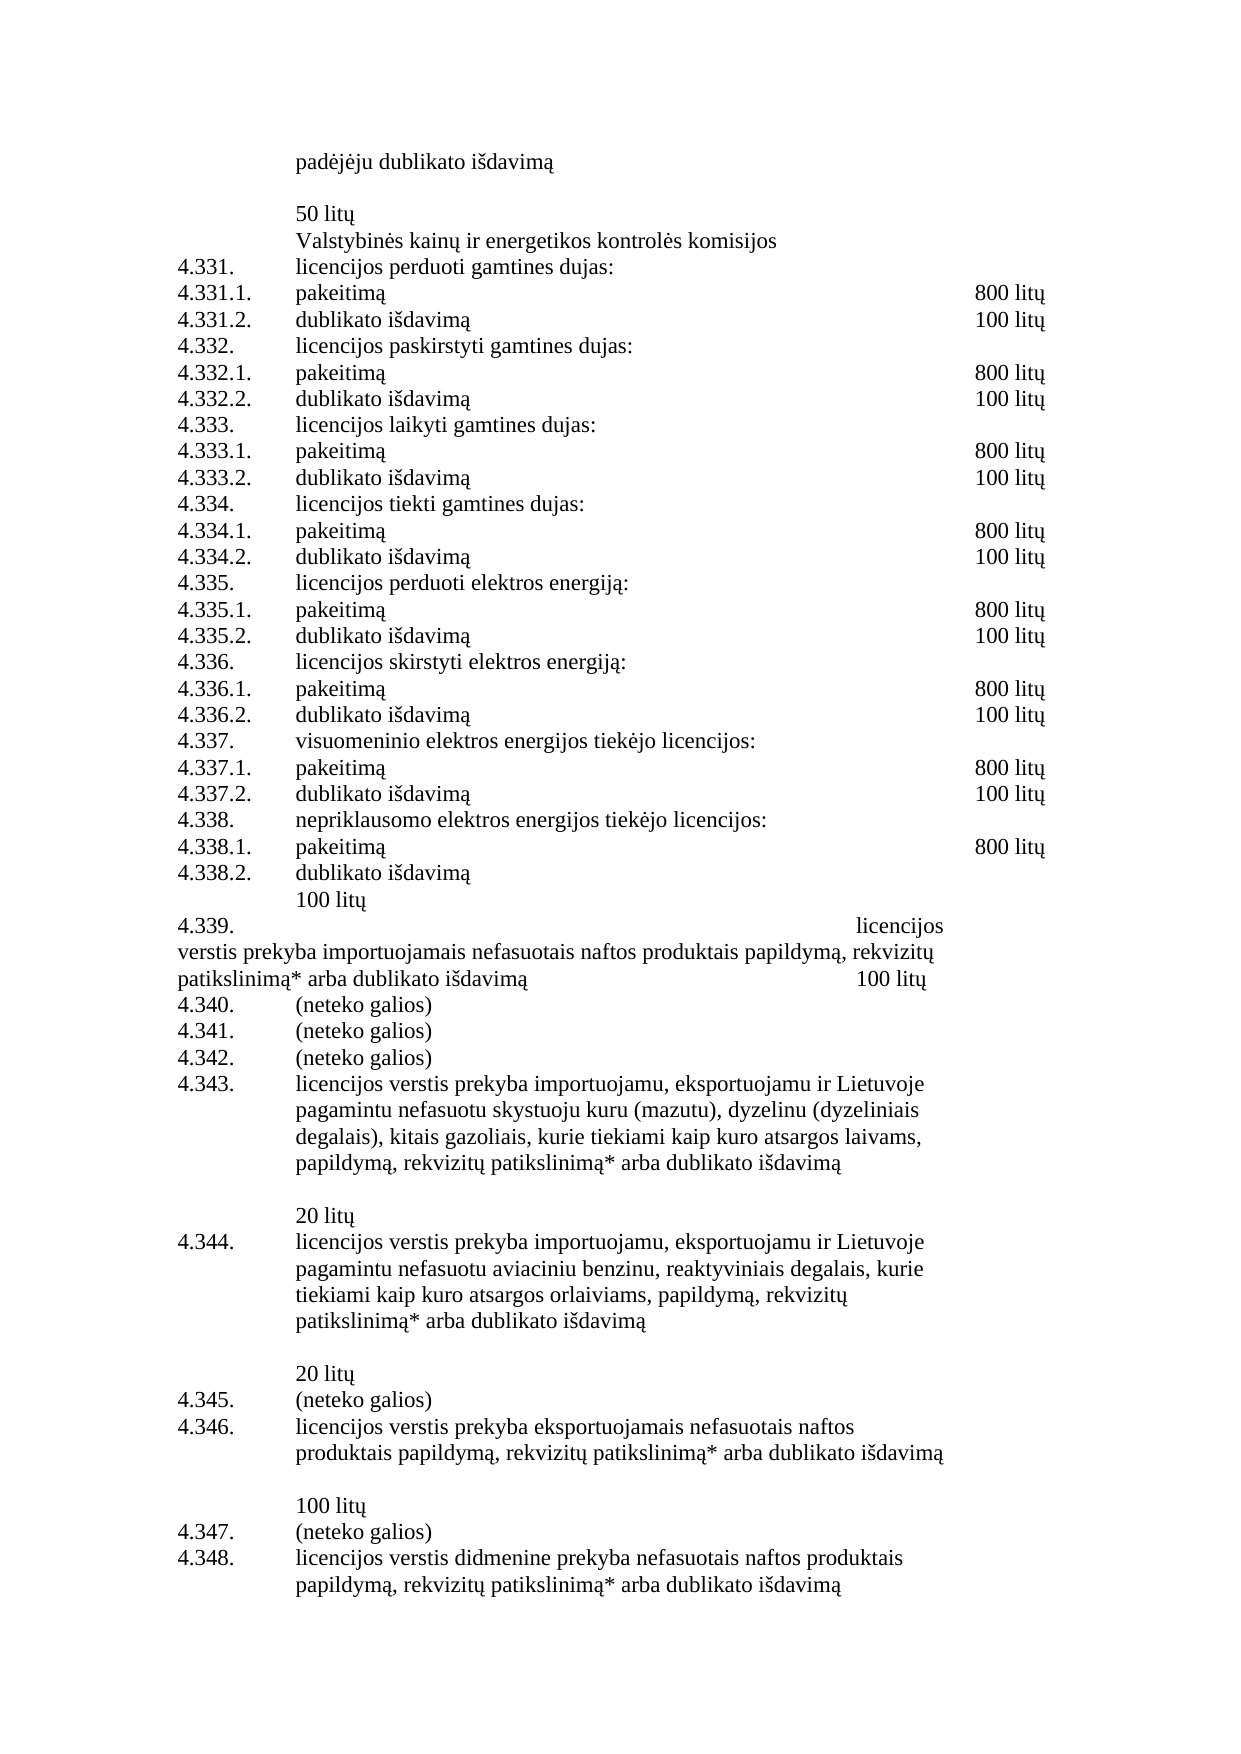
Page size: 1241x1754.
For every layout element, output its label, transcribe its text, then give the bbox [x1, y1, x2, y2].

text padėjėju dublikato išdavimą 50 litų [177, 148, 945, 227]
text 4.337.2. dublikato išdavimą 100 litų [177, 780, 1122, 807]
text 4.333. licencijos laikyti gamtines dujas: [177, 411, 1122, 438]
text 4.334.2. dublikato išdavimą 100 litų [177, 543, 1122, 569]
text 4.331.2. dublikato išdavimą 100 litų [177, 306, 1122, 332]
text 4.331.1. pakeitimą 800 litų [177, 279, 1122, 306]
text 4.335.2. dublikato išdavimą 100 litų [177, 622, 1122, 648]
text 4.342. (neteko galios) [177, 1044, 945, 1070]
text 4.347. (neteko galios) [177, 1518, 945, 1544]
text 4.340. (neteko galios) [177, 991, 945, 1017]
text 4.332.1. pakeitimą 800 litų [177, 358, 1122, 385]
text 4.344. licencijos verstis prekyba importuojamu, eksportuojamu ir Lietuvoje pagamintu nefasuotu aviaciniu benzinu, reaktyviniais degalais, kurie tiekiami kaip kuro atsargos orlaiviams, papildymą, rekvizitų patikslinimą* arba dublikato išdavimą 20 litų [177, 1228, 945, 1386]
text 4.337. visuomeninio elektros energijos tiekėjo licencijos: [177, 727, 1122, 754]
text 4.334.1. pakeitimą 800 litų [177, 517, 1122, 543]
text 4.336.1. pakeitimą 800 litų [177, 675, 1122, 701]
text 4.335.1. pakeitimą 800 litų [177, 596, 1122, 622]
text 4.332.2. dublikato išdavimą 100 litų [177, 385, 1122, 411]
text 4.333.1. pakeitimą 800 litų [177, 438, 1122, 464]
text 4.332. licencijos paskirstyti gamtines dujas: [177, 332, 1122, 358]
list licencijos verstis prekyba importuojamais nefasuotais naftos produktais papildymą, rekvizitų patikslinimą* arba dublikato išdavimą 100 litų [177, 912, 945, 991]
text 4.338.1. pakeitimą 800 litų [177, 833, 1122, 859]
text 4.338. nepriklausomo elektros energijos tiekėjo licencijos: [177, 807, 1122, 833]
text 4.335. licencijos perduoti elektros energiją: [177, 569, 1122, 596]
text 4.343. licencijos verstis prekyba importuojamu, eksportuojamu ir Lietuvoje pagamintu nefasuotu skystuoju kuru (mazutu), dyzelinu (dyzeliniais degalais), kitais gazoliais, kurie tiekiami kaip kuro atsargos laivams, papildymą, rekvizitų patikslinimą* arba dublikato išdavimą 20 litų [177, 1070, 945, 1228]
text 4.338.2. dublikato išdavimą 100 litų [177, 859, 945, 912]
text 4.331. licencijos perduoti gamtines dujas: [177, 253, 1122, 279]
text 4.333.2. dublikato išdavimą 100 litų [177, 464, 1122, 490]
text Valstybinės kainų ir energetikos kontrolės komisijos [177, 227, 945, 253]
text 4.348. licencijos verstis didmenine prekyba nefasuotais naftos produktais papildymą, rekvizitų patikslinimą* arba dublikato išdavimą [177, 1544, 945, 1597]
text 4.337.1. pakeitimą 800 litų [177, 754, 1122, 780]
text 4.346. licencijos verstis prekyba eksportuojamais nefasuotais naftos produktais papildymą, rekvizitų patikslinimą* arba dublikato išdavimą 100 litų [177, 1413, 945, 1518]
text 4.336. licencijos skirstyti elektros energiją: [177, 648, 1122, 675]
text 4.345. (neteko galios) [177, 1386, 945, 1413]
text 4.336.2. dublikato išdavimą 100 litų [177, 701, 1122, 727]
text 4.334. licencijos tiekti gamtines dujas: [177, 490, 1122, 517]
text 4.341. (neteko galios) [177, 1017, 945, 1044]
